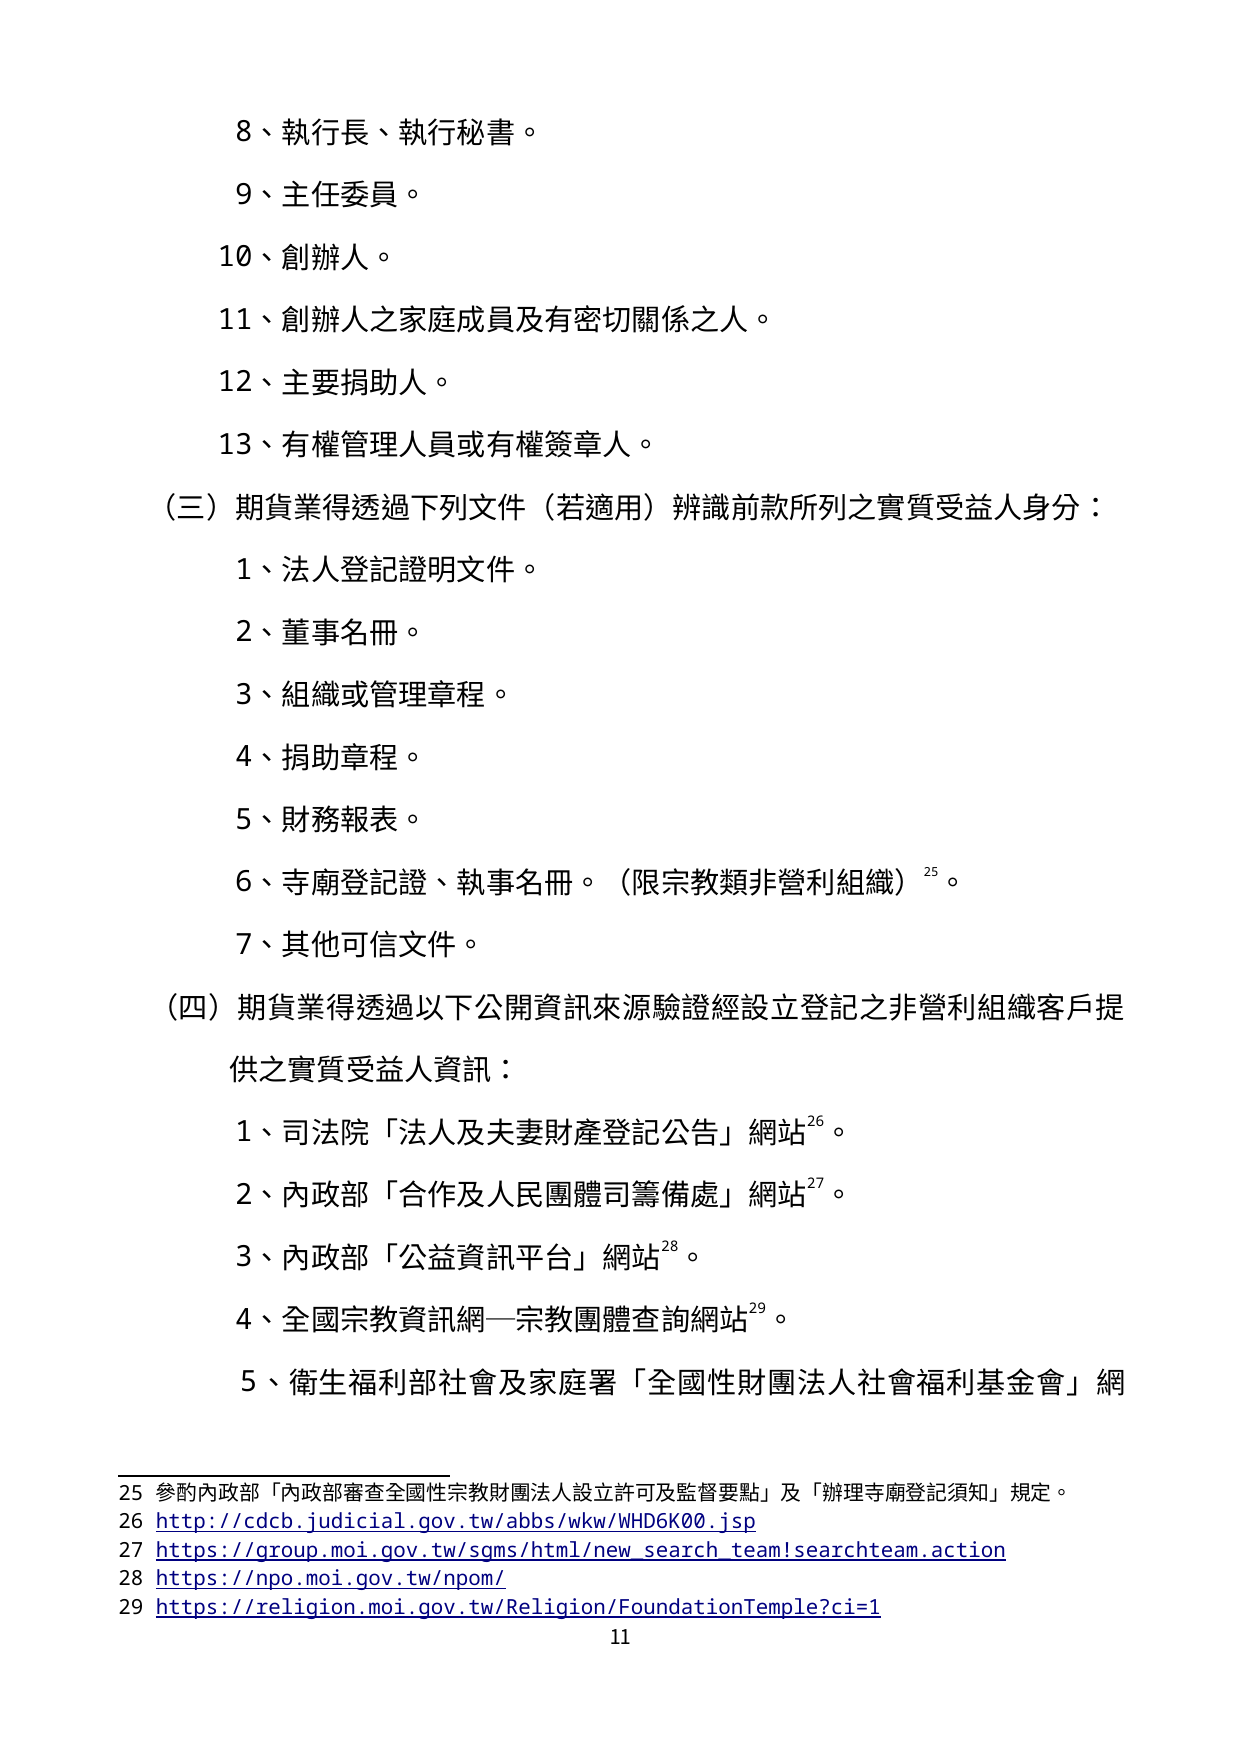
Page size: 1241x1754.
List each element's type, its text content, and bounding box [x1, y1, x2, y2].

text 4、捐助章程。 [112, 714, 1128, 776]
text 7、其他可信文件。 [112, 901, 1128, 964]
text 13、有權管理人員或有權簽章人。 [112, 401, 1128, 464]
text 4、全國宗教資訊網─宗教團體查詢網站。 [112, 1276, 1128, 1339]
text https://npo.moi.gov.tw/npom/ [118, 1563, 1122, 1592]
text https://group.moi.gov.tw/sgms/html/new_search_team!searchteam.action [118, 1535, 1122, 1563]
text 參酌內政部「內政部審查全國性宗教財團法人設立許可及監督要點」及「辦理寺廟登記須知」規定。 [118, 1476, 1122, 1507]
text 6、寺廟登記證、執事名冊。（限宗教類非營利組織）。 [112, 839, 1128, 901]
text （三）期貨業得透過下列文件（若適用）辨識前款所列之實質受益人身分： [112, 464, 1128, 526]
text 3、組織或管理章程。 [112, 651, 1128, 714]
text 2、董事名冊。 [112, 589, 1128, 651]
text https://religion.moi.gov.tw/Religion/FoundationTemple?ci=1 [118, 1592, 1122, 1620]
text 3、內政部「公益資訊平台」網站。 [112, 1214, 1128, 1276]
text 9、主任委員。 [112, 151, 1128, 214]
text 1、司法院「法人及夫妻財產登記公告」網站。 [112, 1089, 1128, 1151]
text （四）期貨業得透過以下公開資訊來源驗證經設立登記之非營利組織客戶提供之實質受益人資訊： [112, 964, 1128, 1089]
text 1、法人登記證明文件。 [112, 526, 1128, 589]
text 11、創辦人之家庭成員及有密切關係之人。 [112, 276, 1128, 339]
text 10、創辦人。 [112, 214, 1128, 276]
text 5、衛生福利部社會及家庭署「全國性財團法人社會福利基金會」網站。 [112, 1339, 1128, 1401]
text 12、主要捐助人。 [112, 339, 1128, 401]
text 5、財務報表。 [112, 776, 1128, 839]
text 2、內政部「合作及人民團體司籌備處」網站。 [112, 1151, 1128, 1214]
text http://cdcb.judicial.gov.tw/abbs/wkw/WHD6K00.jsp [118, 1507, 1122, 1535]
text 8、執行長、執行秘書。 [112, 89, 1128, 151]
